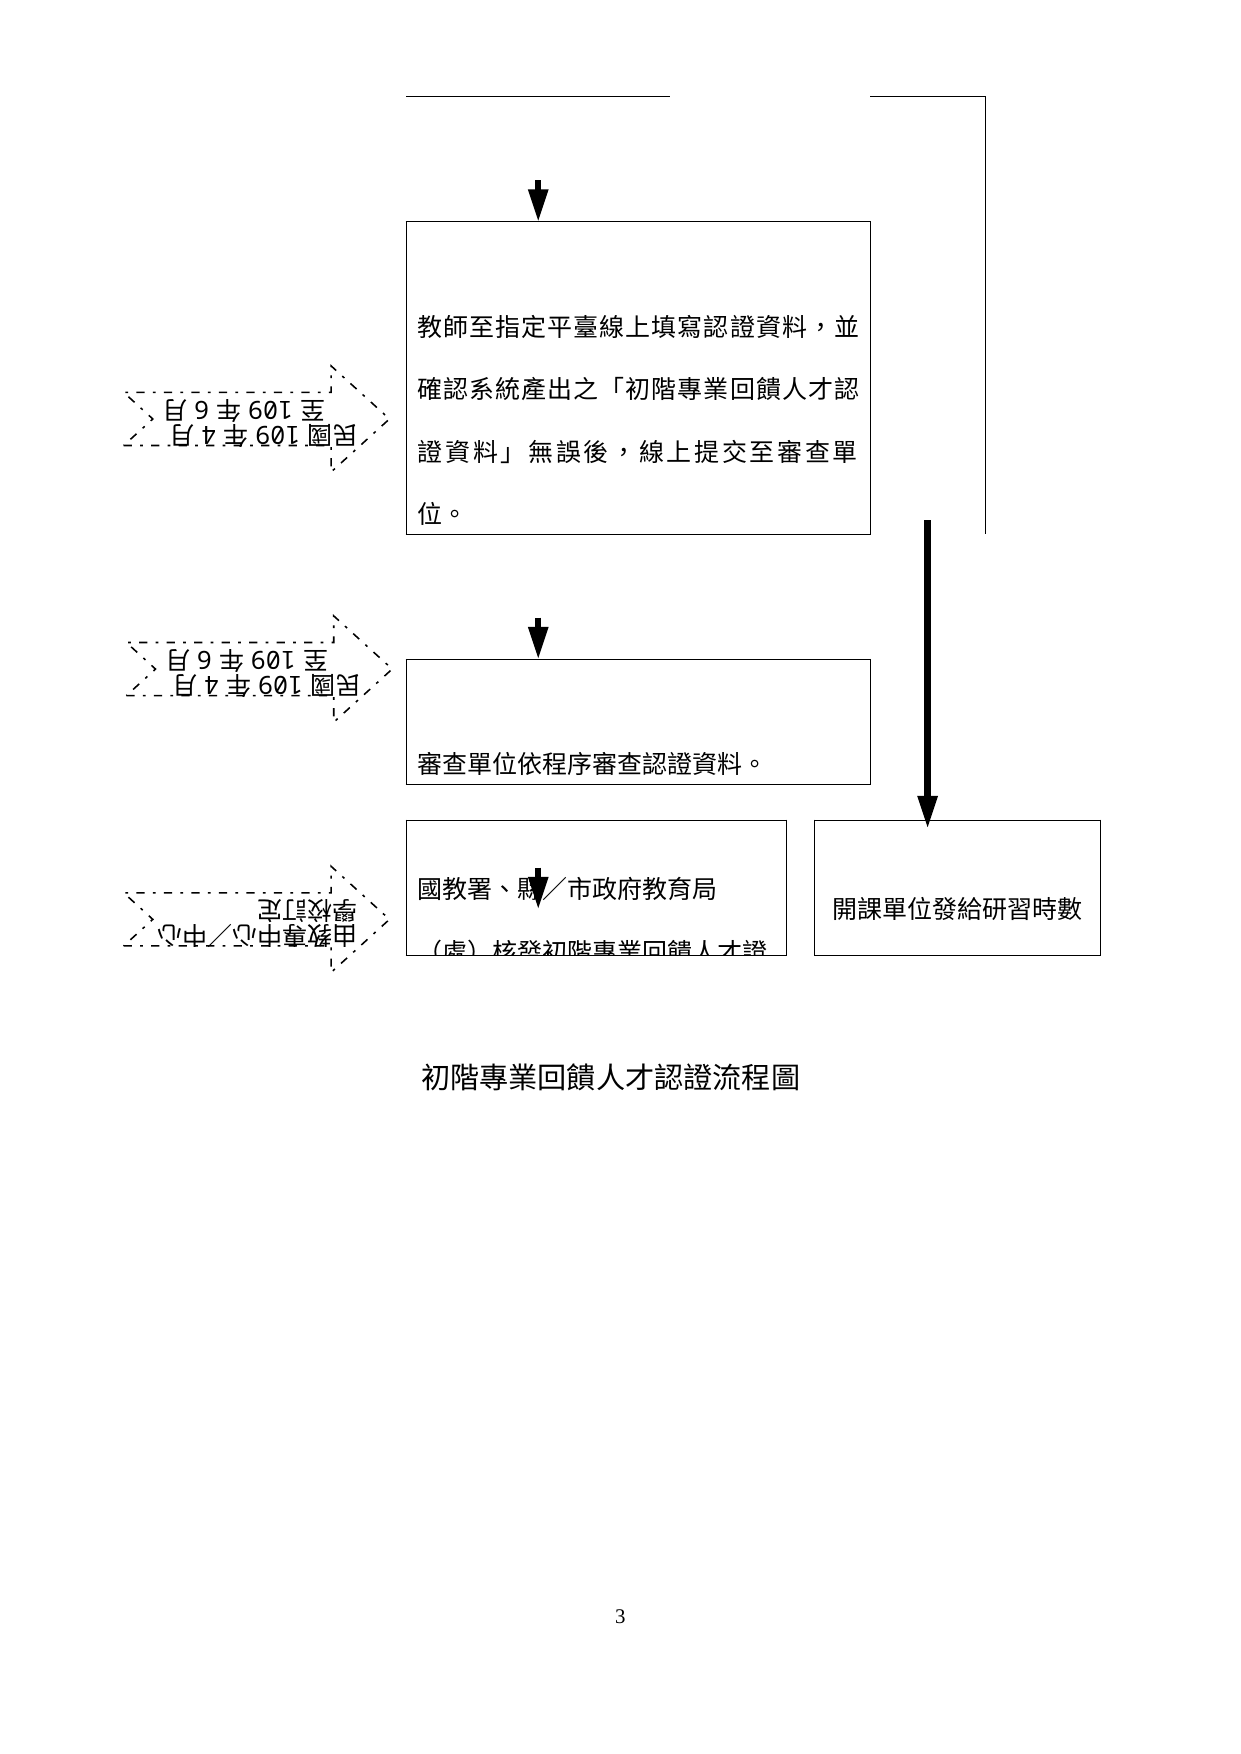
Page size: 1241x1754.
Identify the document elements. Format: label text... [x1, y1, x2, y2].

table_cell [985, 534, 1108, 659]
table_cell 教師至指定平臺線上填寫認證資料，並確認系統產出之「初階專業回饋人才認證資料」無誤後，線上提交至審查單位。 [407, 222, 870, 534]
table_cell [1108, 955, 1128, 1097]
table_cell [113, 534, 406, 819]
table_cell 審查單位依程序審查認證資料。 [407, 660, 870, 784]
table_cell [406, 97, 670, 221]
table_cell [113, 820, 406, 955]
table_cell [870, 97, 985, 819]
table_cell [1108, 659, 1128, 784]
table_cell [113, 1097, 1108, 1221]
table_cell [113, 221, 406, 534]
table_cell [1108, 221, 1128, 534]
table_cell [406, 535, 670, 659]
table_cell [985, 784, 1108, 819]
table_cell [1108, 96, 1128, 221]
table_cell [1108, 784, 1128, 819]
table_cell [985, 659, 1108, 784]
table_cell [787, 820, 814, 955]
table_cell [406, 785, 670, 819]
table_header [986, 96, 1108, 534]
table_cell 初階專業回饋人才認證流程圖 [113, 955, 1108, 1097]
table_cell 國教署、縣∕市政府教育局（處）核發初階專業回饋人才證書 [407, 821, 786, 955]
table_cell [1108, 534, 1128, 659]
table_cell 開課單位發給研習時數 （線上證明） [815, 821, 1100, 955]
table_cell [670, 785, 870, 819]
table_cell [113, 97, 406, 221]
table_cell [670, 96, 870, 221]
table_cell [1108, 1097, 1128, 1221]
table_cell [670, 535, 870, 659]
table_cell [1101, 821, 1128, 955]
